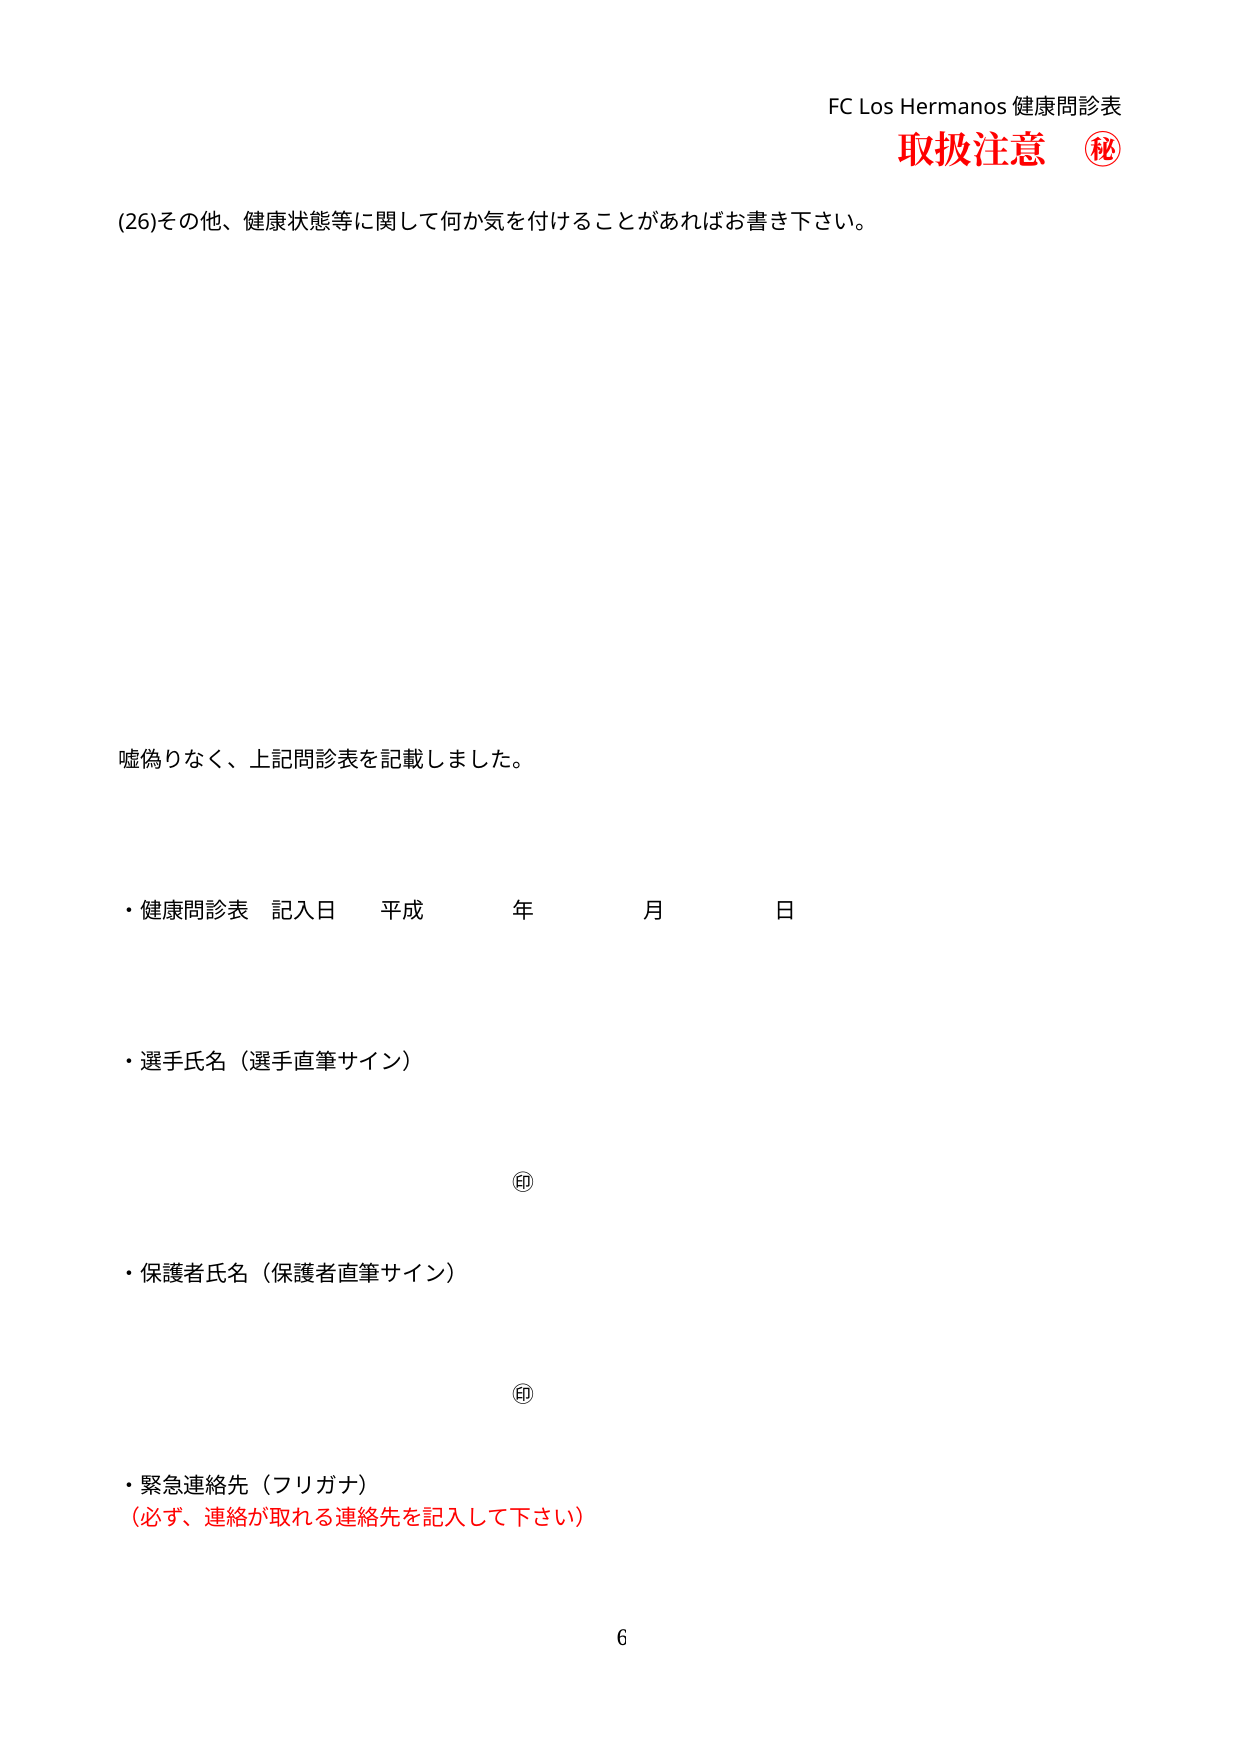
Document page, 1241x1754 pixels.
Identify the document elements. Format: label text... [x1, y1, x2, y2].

text （必ず、連絡が取れる連絡先を記入して下さい） [118, 1500, 1122, 1532]
text ・保護者氏名（保護者直筆サイン） [118, 1256, 1122, 1288]
text ・健康問診表 記入日 平成 年 月 日 [118, 893, 1122, 925]
text ㊞ [118, 1377, 1122, 1409]
text ・選手氏名（選手直筆サイン） [118, 1044, 1122, 1076]
text ・緊急連絡先（フリガナ） [118, 1468, 1122, 1500]
text ㊞ [118, 1165, 1122, 1197]
text 嘘偽りなく、上記問診表を記載しました。 [118, 742, 1122, 774]
text (26)その他、健康状態等に関して何か気を付けることがあればお書き下さい。 [118, 204, 1122, 236]
